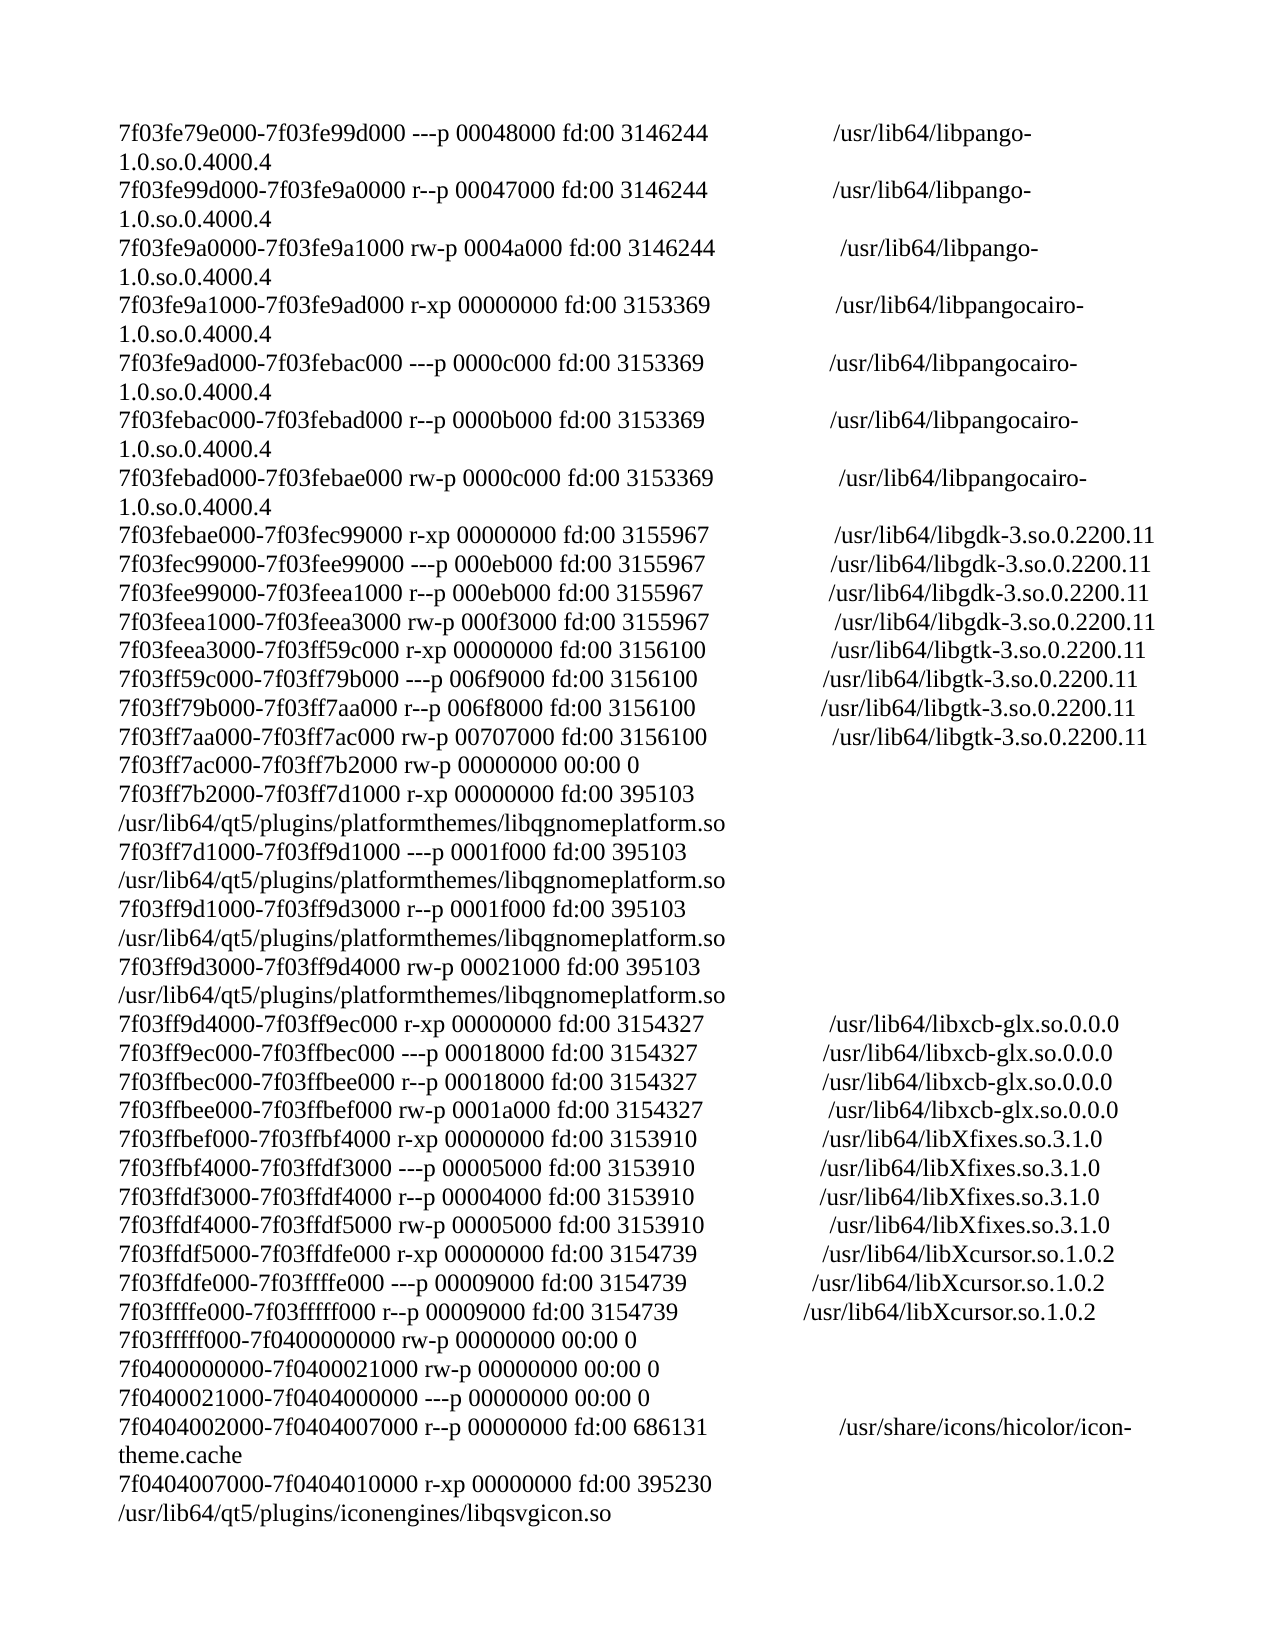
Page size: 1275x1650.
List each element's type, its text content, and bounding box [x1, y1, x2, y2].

text 7f03ff9d3000-7f03ff9d4000 rw-p 00021000 fd:00 395103 /usr/lib64/qt5/plugins/platformthemes/libqgnomeplatform.so [118, 952, 1157, 1009]
text 7f03fe99d000-7f03fe9a0000 r--p 00047000 fd:00 3146244 /usr/lib64/libpango-1.0.so.0.4000.4 [118, 176, 1157, 233]
text 7f03ff7b2000-7f03ff7d1000 r-xp 00000000 fd:00 395103 /usr/lib64/qt5/plugins/platformthemes/libqgnomeplatform.so [118, 779, 1157, 837]
text 7f03fe79e000-7f03fe99d000 ---p 00048000 fd:00 3146244 /usr/lib64/libpango-1.0.so.0.4000.4 [118, 118, 1157, 176]
text 7f03ff9d4000-7f03ff9ec000 r-xp 00000000 fd:00 3154327 /usr/lib64/libxcb-glx.so.0.0.0 [118, 1009, 1157, 1038]
text 7f03fe9ad000-7f03febac000 ---p 0000c000 fd:00 3153369 /usr/lib64/libpangocairo-1.0.so.0.4000.4 [118, 348, 1157, 406]
text 7f03fe9a1000-7f03fe9ad000 r-xp 00000000 fd:00 3153369 /usr/lib64/libpangocairo-1.0.so.0.4000.4 [118, 291, 1157, 348]
text 7f03febae000-7f03fec99000 r-xp 00000000 fd:00 3155967 /usr/lib64/libgdk-3.so.0.2200.11 [118, 521, 1157, 549]
text 7f03febac000-7f03febad000 r--p 0000b000 fd:00 3153369 /usr/lib64/libpangocairo-1.0.so.0.4000.4 [118, 406, 1157, 463]
text 7f03ffbec000-7f03ffbee000 r--p 00018000 fd:00 3154327 /usr/lib64/libxcb-glx.so.0.0.0 [118, 1067, 1157, 1096]
text 7f03fe9a0000-7f03fe9a1000 rw-p 0004a000 fd:00 3146244 /usr/lib64/libpango-1.0.so.0.4000.4 [118, 233, 1157, 291]
text 7f03febad000-7f03febae000 rw-p 0000c000 fd:00 3153369 /usr/lib64/libpangocairo-1.0.so.0.4000.4 [118, 463, 1157, 521]
text 7f03ffffe000-7f03fffff000 r--p 00009000 fd:00 3154739 /usr/lib64/libXcursor.so.1.0.2 [118, 1297, 1157, 1326]
text 7f03ff79b000-7f03ff7aa000 r--p 006f8000 fd:00 3156100 /usr/lib64/libgtk-3.so.0.2200.11 [118, 693, 1157, 722]
text 7f03ff9d1000-7f03ff9d3000 r--p 0001f000 fd:00 395103 /usr/lib64/qt5/plugins/platformthemes/libqgnomeplatform.so [118, 894, 1157, 952]
text 7f03fffff000-7f0400000000 rw-p 00000000 00:00 0 [118, 1326, 1157, 1354]
text 7f0404002000-7f0404007000 r--p 00000000 fd:00 686131 /usr/share/icons/hicolor/icon-theme.cache [118, 1412, 1157, 1469]
text 7f03ffbee000-7f03ffbef000 rw-p 0001a000 fd:00 3154327 /usr/lib64/libxcb-glx.so.0.0.0 [118, 1096, 1157, 1124]
text 7f0404007000-7f0404010000 r-xp 00000000 fd:00 395230 /usr/lib64/qt5/plugins/iconengines/libqsvgicon.so [118, 1469, 1157, 1527]
text 7f03feea1000-7f03feea3000 rw-p 000f3000 fd:00 3155967 /usr/lib64/libgdk-3.so.0.2200.11 [118, 607, 1157, 636]
text 7f03ffdf3000-7f03ffdf4000 r--p 00004000 fd:00 3153910 /usr/lib64/libXfixes.so.3.1.0 [118, 1182, 1157, 1211]
text 7f03ffbf4000-7f03ffdf3000 ---p 00005000 fd:00 3153910 /usr/lib64/libXfixes.so.3.1.0 [118, 1153, 1157, 1182]
text 7f03feea3000-7f03ff59c000 r-xp 00000000 fd:00 3156100 /usr/lib64/libgtk-3.so.0.2200.11 [118, 636, 1157, 664]
text 7f03ffdf5000-7f03ffdfe000 r-xp 00000000 fd:00 3154739 /usr/lib64/libXcursor.so.1.0.2 [118, 1239, 1157, 1268]
text 7f03ff7ac000-7f03ff7b2000 rw-p 00000000 00:00 0 [118, 751, 1157, 779]
text 7f03ff9ec000-7f03ffbec000 ---p 00018000 fd:00 3154327 /usr/lib64/libxcb-glx.so.0.0.0 [118, 1038, 1157, 1067]
text 7f03fec99000-7f03fee99000 ---p 000eb000 fd:00 3155967 /usr/lib64/libgdk-3.so.0.2200.11 [118, 549, 1157, 578]
text 7f0400021000-7f0404000000 ---p 00000000 00:00 0 [118, 1383, 1157, 1412]
text 7f0400000000-7f0400021000 rw-p 00000000 00:00 0 [118, 1354, 1157, 1383]
text 7f03ff7d1000-7f03ff9d1000 ---p 0001f000 fd:00 395103 /usr/lib64/qt5/plugins/platformthemes/libqgnomeplatform.so [118, 837, 1157, 894]
text 7f03fee99000-7f03feea1000 r--p 000eb000 fd:00 3155967 /usr/lib64/libgdk-3.so.0.2200.11 [118, 578, 1157, 607]
text 7f03ffbef000-7f03ffbf4000 r-xp 00000000 fd:00 3153910 /usr/lib64/libXfixes.so.3.1.0 [118, 1124, 1157, 1153]
text 7f03ffdfe000-7f03ffffe000 ---p 00009000 fd:00 3154739 /usr/lib64/libXcursor.so.1.0.2 [118, 1268, 1157, 1297]
text 7f03ff59c000-7f03ff79b000 ---p 006f9000 fd:00 3156100 /usr/lib64/libgtk-3.so.0.2200.11 [118, 664, 1157, 693]
text 7f03ffdf4000-7f03ffdf5000 rw-p 00005000 fd:00 3153910 /usr/lib64/libXfixes.so.3.1.0 [118, 1211, 1157, 1239]
text 7f03ff7aa000-7f03ff7ac000 rw-p 00707000 fd:00 3156100 /usr/lib64/libgtk-3.so.0.2200.11 [118, 722, 1157, 751]
